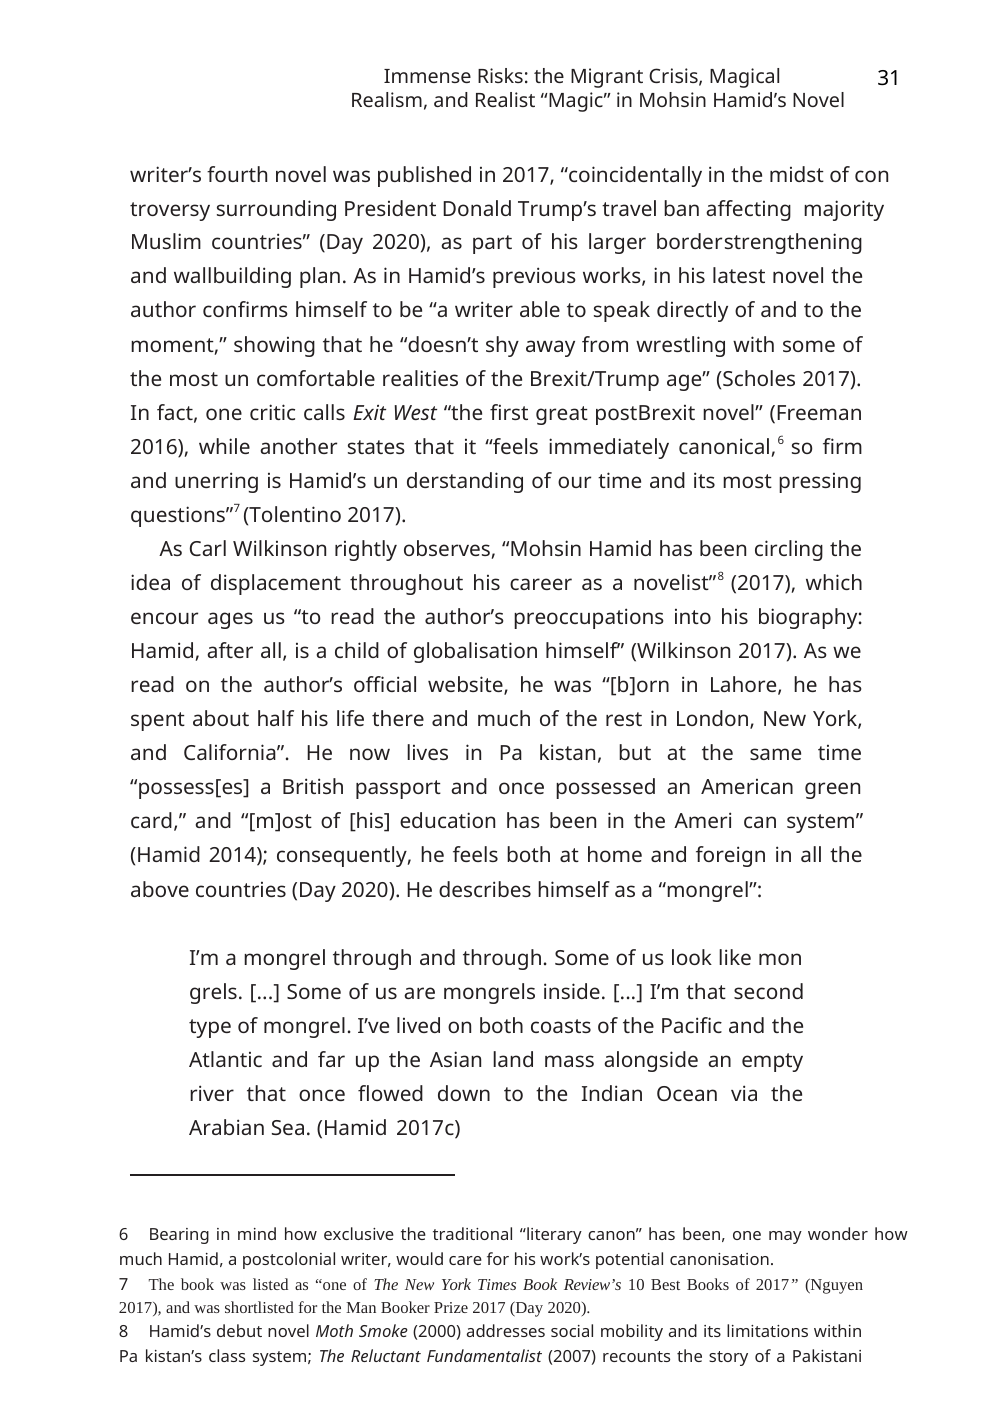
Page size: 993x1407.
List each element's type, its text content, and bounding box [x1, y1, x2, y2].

text As Carl Wilkinson rightly observes, “Mohsin Hamid has been circling the idea of displacement throughout his career as a novelist”8 (2017), which encour­ ages us “to read the author’s preoccupations into his biography: Hamid, after all, is a child of globalisation himself” (Wilkinson 2017). As we read on the author’s official website, he was “[b]orn in Lahore, he has spent about half his life there and much of the rest in London, New York, and California”. He now lives in Pa­ kistan, but at the same time “possess[es] a British passport and once possessed an American green card,” and “[m]ost of [his] education has been in the Ameri­ can system” (Hamid 2014); consequently, he feels both at home and foreign in all the above countries (Day 2020). He describes himself as a “mongrel”: [130, 534, 863, 903]
list The book was listed as “one of The New York Times Book Review’s 10 Best Books of 2017” (Nguyen 2017), and was shortlisted for the Man Booker Prize 2017 (Day 2020). [119, 1272, 863, 1317]
text writer’s fourth novel was published in 2017, “coincidentally in the midst of con­ [130, 160, 909, 188]
text I’m a mongrel through and through. Some of us look like mon­ grels. [...] Some of us are mongrels inside. [...] I’m that second type of mongrel. I’ve lived on both coasts of the Pacific and the Atlantic and far up the Asian land mass alongside an empty river that once flowed down to the Indian Ocean via the Arabian Sea. (Hamid 2017c) [189, 943, 804, 1142]
list Hamid’s debut novel Moth Smoke (2000) addresses social mobility and its limitations within Pa­ kistan’s class system; The Reluctant Fundamentalist (2007) recounts the story of a Pakistani [119, 1320, 863, 1367]
text ­Muslim countries” (Day 2020), as part of his larger border­strengthening and wall­building plan. As in Hamid’s previous works, in his latest novel the author confirms himself to be “a writer able to speak directly of and to the moment,” showing that he “doesn’t shy away from wrestling with some of the most un­ comfortable realities of the Brexit/Trump age” (Scholes 2017). In fact, one critic calls Exit West “the first great post­Brexit novel” (Freeman 2016), while another states that it “feels immediately canonical,6 so firm and unerring is Hamid’s un­ derstanding of our time and its most pressing questions”7 (Tolentino 2017). [130, 227, 863, 528]
text troversy surrounding President Donald Trump’s travel ban affecting majority­ [130, 194, 909, 222]
list Bearing in mind how exclusive the traditional “literary canon” has been, one may wonder how much Hamid, a postcolonial writer, would care for his work’s potential canonisation. [119, 1223, 909, 1270]
